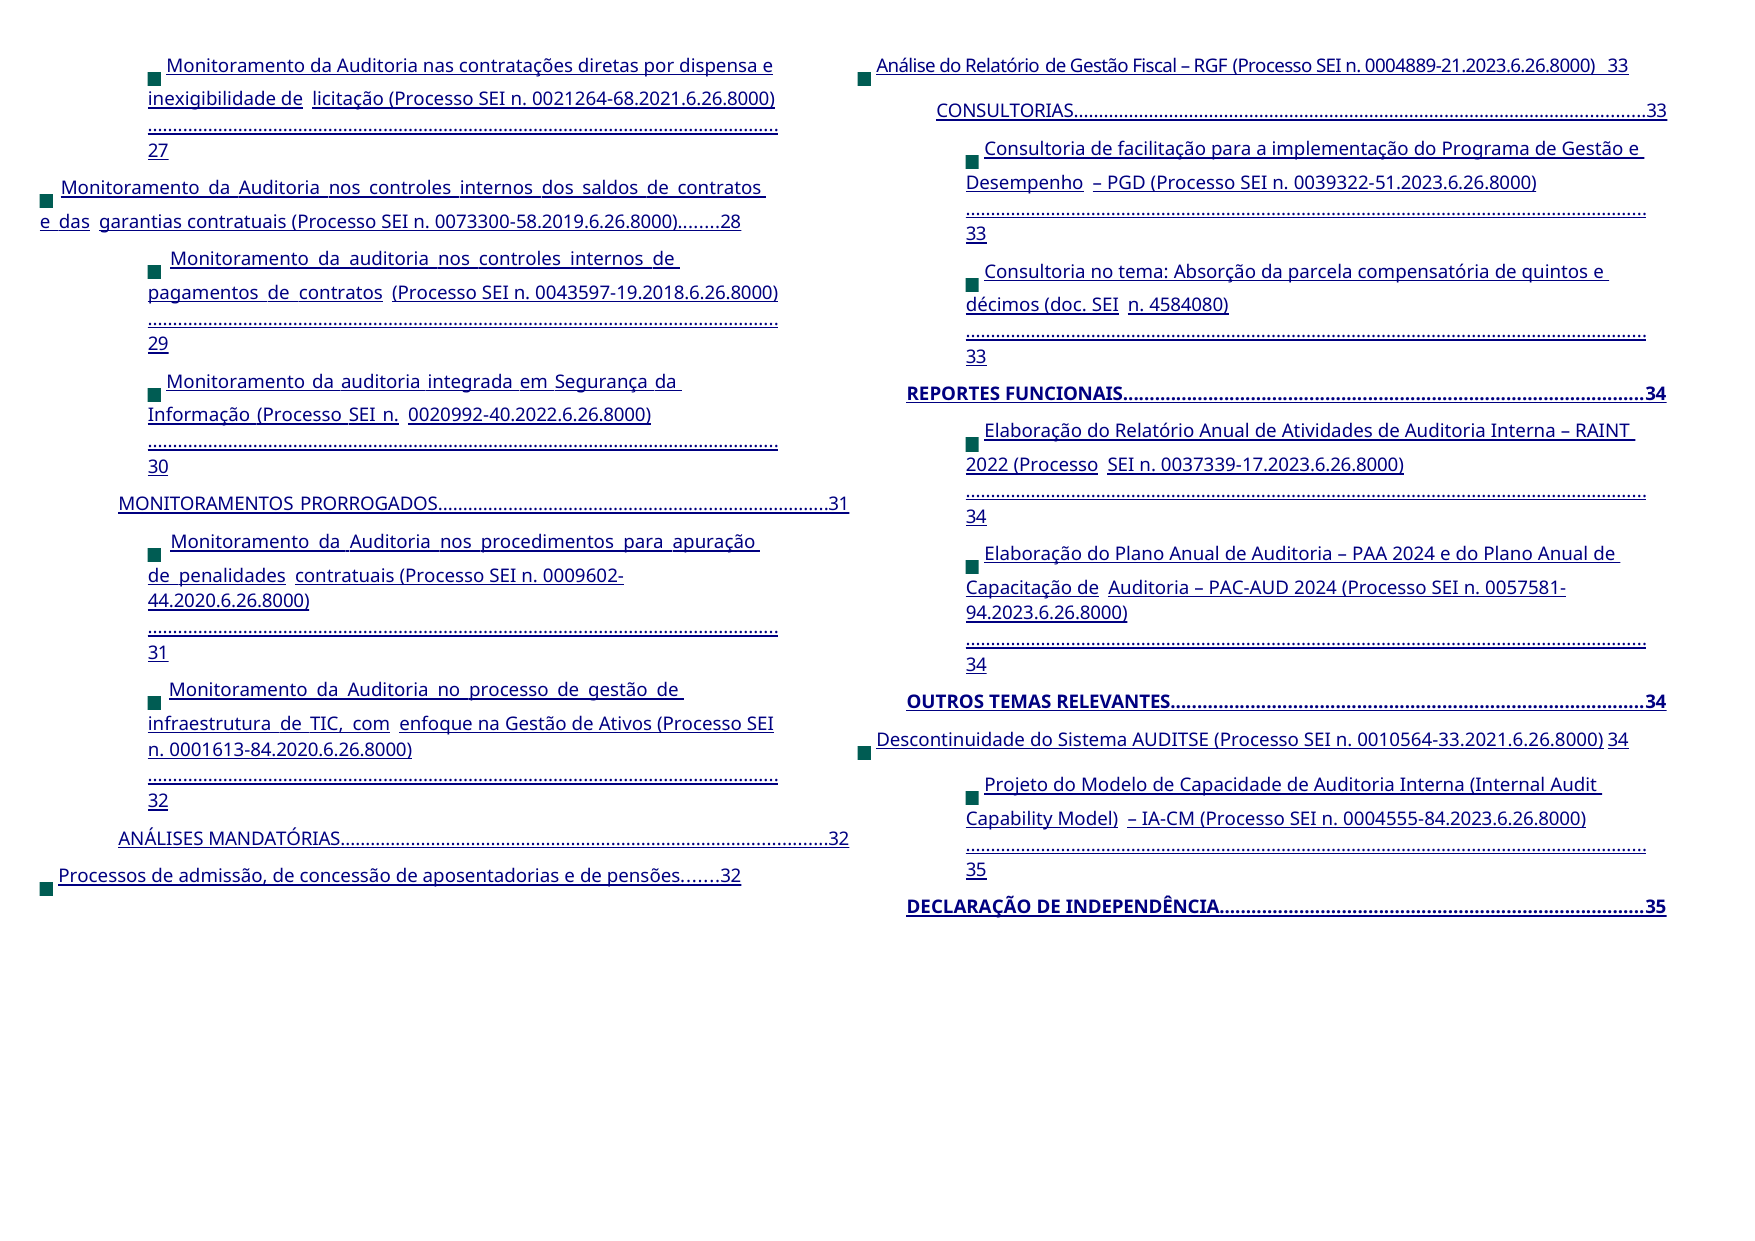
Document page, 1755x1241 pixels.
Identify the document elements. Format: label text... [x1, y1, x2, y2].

text Projeto do Modelo de Capacidade de Auditoria Interna (Internal Audit Capability Model) – IA-CM (Processo SEI n. 0004555-84.2023.6.26.8000) 35 [966, 771, 1666, 882]
text Monitoramento da Auditoria nas contratações diretas por dispensa e inexigibilidade de licitação (Processo SEI n. 0021264-68.2021.6.26.8000) 27 [148, 52, 778, 133]
text REPORTES FUNCIONAIS 34 [906, 380, 1739, 406]
picture [857, 746, 871, 760]
picture [965, 791, 979, 805]
text Monitoramento da auditoria nos controles internos de pagamentos de contratos (Processo SEI n. 0043597-19.2018.6.26.8000) 29 [148, 246, 778, 327]
text DECLARAÇÃO DE INDEPENDÊNCIA 35 [906, 893, 1739, 919]
text Monitoramento da auditoria integrada em Segurança da Informação (Processo SEI n. 0020992-40.2022.6.26.8000) 30 [148, 368, 778, 449]
text Processos de admissão, de concessão de aposentadorias e de pensões 32 [39, 862, 852, 896]
picture [39, 194, 53, 208]
text Monitoramento da Auditoria nos controles internos dos saldos de contratos e das garantias contratuais (Processo SEI n. 0073300-58.2019.6.26.8000) 28 [39, 174, 778, 234]
text Elaboração do Relatório Anual de Atividades de Auditoria Interna – RAINT 2022 (Processo SEI n. 0037339-17.2023.6.26.8000) 34 [966, 418, 1666, 528]
picture [965, 560, 979, 574]
text Monitoramento da Auditoria nos procedimentos para apuração de penalidades contratuais (Processo SEI n. 0009602-44.2020.6.26.8000) 31 [148, 637, 778, 665]
text Monitoramento da Auditoria no processo de gestão de infraestrutura de TIC, com enfoque na Gestão de Ativos (Processo SEI n. 0001613-84.2020.6.26.8000) 32 [148, 677, 778, 783]
text CONSULTORIAS 33 [936, 98, 1739, 123]
text Monitoramento da Auditoria nos procedimentos para apuração de penalidades contratuais (Processo SEI n. 0009602-44.2020.6.26.8000) 31 [148, 528, 778, 635]
text Monitoramento da Auditoria no processo de gestão de infraestrutura de TIC, com enfoque na Gestão de Ativos (Processo SEI n. 0001613-84.2020.6.26.8000) 32 [148, 785, 778, 813]
text ANÁLISES MANDATÓRIAS 32 [118, 825, 852, 850]
picture [147, 548, 161, 562]
picture [147, 696, 161, 710]
text Consultoria de facilitação para a implementação do Programa de Gestão e Desempenho – PGD (Processo SEI n. 0039322-51.2023.6.26.8000) 33 [966, 135, 1666, 246]
text Monitoramento da Auditoria nas contratações diretas por dispensa e inexigibilidade de licitação (Processo SEI n. 0021264-68.2021.6.26.8000) 27 [148, 135, 778, 163]
picture [39, 882, 53, 896]
picture [147, 388, 161, 402]
text Monitoramento da auditoria nos controles internos de pagamentos de contratos (Processo SEI n. 0043597-19.2018.6.26.8000) 29 [148, 328, 778, 356]
text Consultoria no tema: Absorção da parcela compensatória de quintos e décimos (doc. SEI n. 4584080) 33 [966, 258, 1666, 368]
picture [965, 278, 979, 292]
picture [147, 265, 161, 279]
text Descontinuidade do Sistema AUDITSE (Processo SEI n. 0010564-33.2021.6.26.8000) 34 [857, 726, 1739, 759]
text Monitoramento da auditoria integrada em Segurança da Informação (Processo SEI n. 0020992-40.2022.6.26.8000) 30 [148, 451, 778, 479]
picture [965, 437, 979, 452]
picture [965, 155, 979, 169]
text MONITORAMENTOS PRORROGADOS 31 [118, 491, 852, 516]
text Análise do Relatório de Gestão Fiscal – RGF (Processo SEI n. 0004889-21.2023.6.26.8000) 33 [857, 52, 1739, 86]
picture [857, 72, 871, 86]
text Elaboração do Plano Anual de Auditoria – PAA 2024 e do Plano Anual de Capacitação de Auditoria – PAC-AUD 2024 (Processo SEI n. 0057581-94.2023.6.26.8000) 34 [966, 540, 1666, 677]
picture [147, 72, 161, 86]
text OUTROS TEMAS RELEVANTES 34 [906, 688, 1739, 714]
